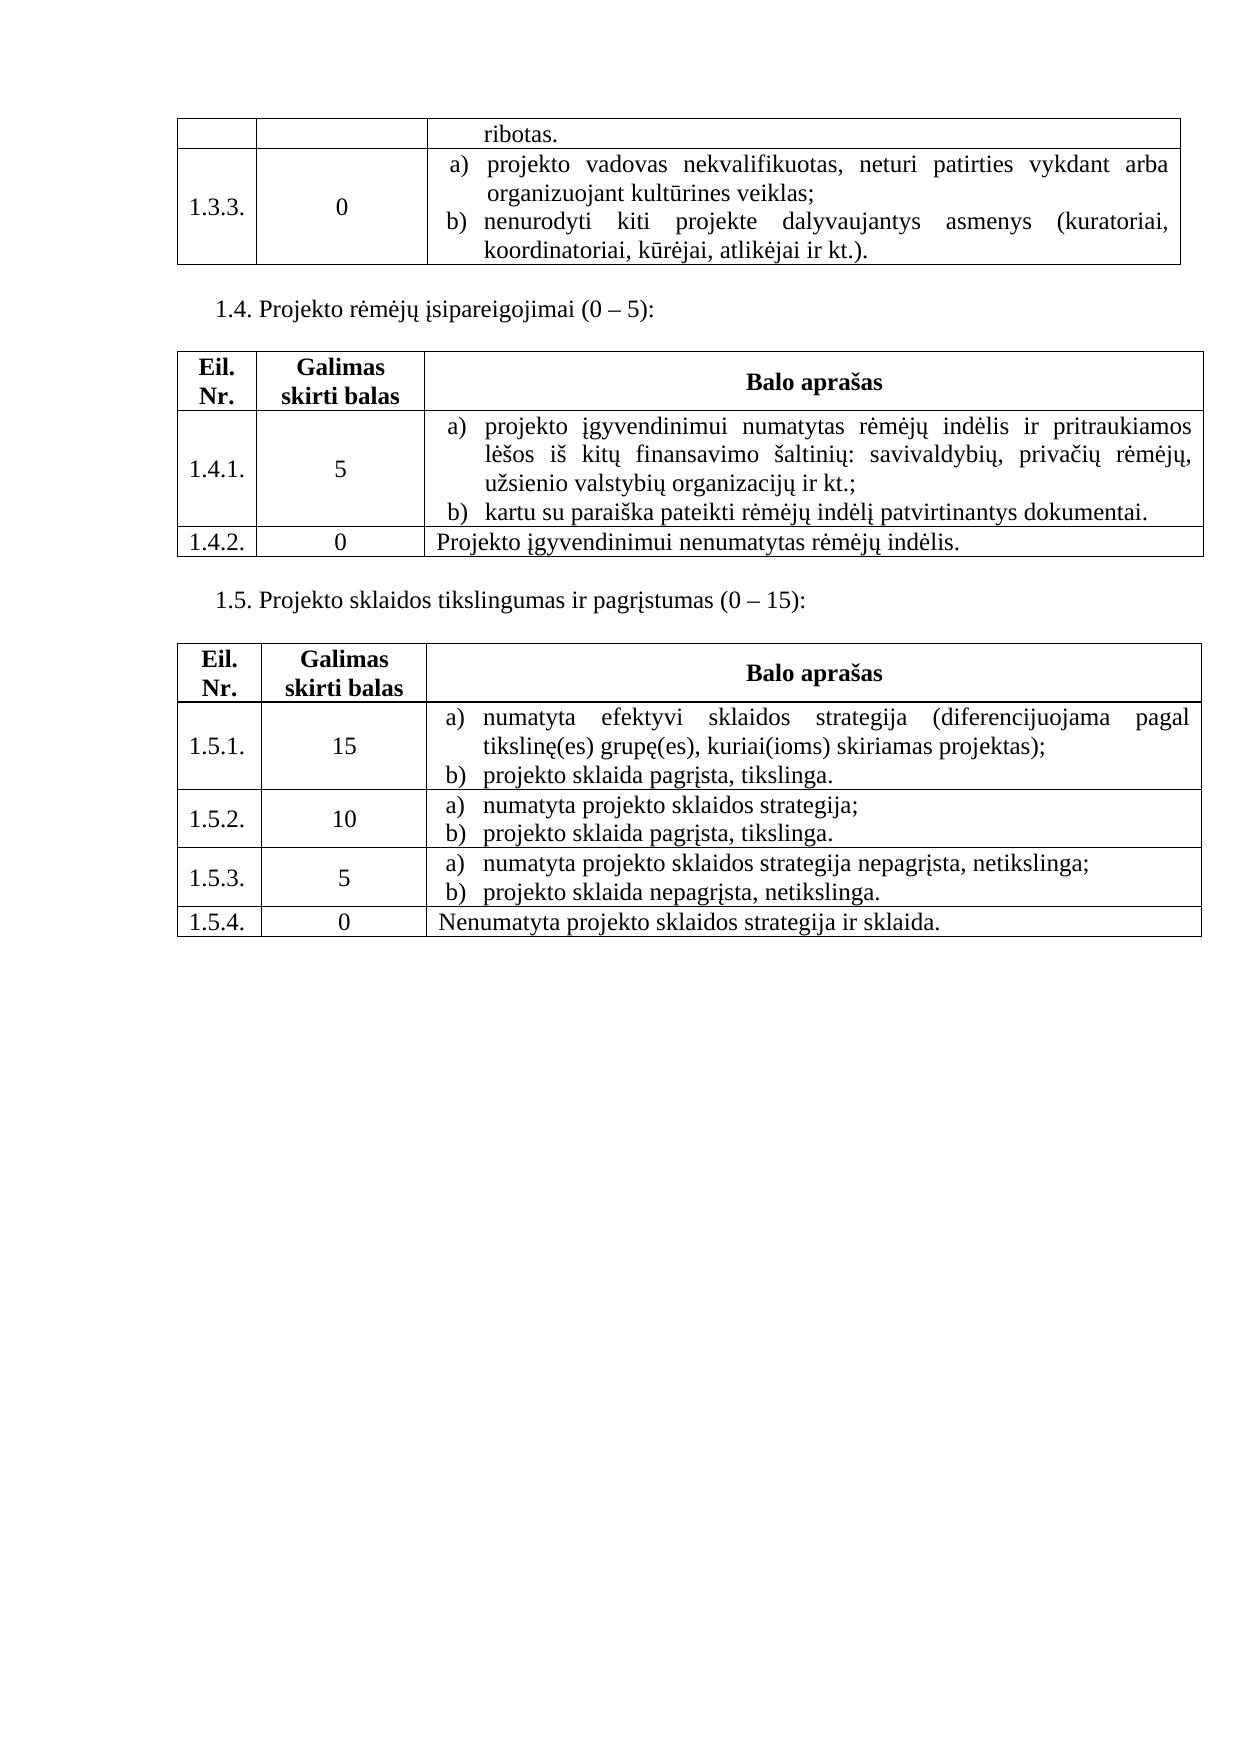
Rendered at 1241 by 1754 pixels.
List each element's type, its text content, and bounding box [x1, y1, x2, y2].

table_cell 15 [262, 703, 426, 789]
table_cell a) projekto įgyvendinimui numatytas rėmėjų indėlis ir pritraukiamos lėšos iš kitų finansavimo šaltinių: savivaldybių, privačių rėmėjų, užsienio valstybių organizacijų ir kt.; b) kartu su paraiška pateikti rėmėjų indėlį patvirtinantys dokumentai. [425, 411, 1203, 526]
table_cell 1.4.1. [178, 411, 256, 526]
table_cell 1.5.4. [178, 907, 261, 936]
table_header Eil. Nr. [178, 644, 261, 701]
table_cell Nenumatyta projekto sklaidos strategija ir sklaida. [427, 907, 1201, 936]
table_cell 1.5.2. [178, 790, 261, 847]
text 1.4. Projekto rėmėjų įsipareigojimai (0 – 5): [177, 294, 1181, 322]
table_header Eil. Nr. [178, 352, 256, 410]
table_header Balo aprašas [427, 644, 1201, 701]
table_cell 1.4.2. [178, 527, 256, 556]
table_cell 0 [262, 907, 426, 936]
table_cell Projekto įgyvendinimui nenumatytas rėmėjų indėlis. [425, 527, 1203, 556]
table_cell 5 [262, 848, 426, 906]
table_header Galimas skirti balas [262, 644, 426, 701]
table_cell 0 [257, 149, 427, 264]
table_cell 1.5.1. [178, 703, 261, 789]
table_header Galimas skirti balas [257, 352, 424, 410]
text 1.5. Projekto sklaidos tikslingumas ir pagrįstumas (0 – 15): [177, 585, 1181, 614]
table_cell 1.5.3. [178, 848, 261, 906]
table_header Balo aprašas [425, 352, 1203, 410]
table_cell [257, 119, 427, 148]
table_cell 10 [262, 790, 426, 847]
table_cell a) numatyta projekto sklaidos strategija nepagrįsta, netikslinga; b) projekto sklaida nepagrįsta, netikslinga. [427, 848, 1201, 906]
table_cell a) numatyta projekto sklaidos strategija; b) projekto sklaida pagrįsta, tikslinga. [427, 790, 1201, 847]
table_cell 1.3.3. [178, 149, 256, 264]
table_cell a) numatyta efektyvi sklaidos strategija (diferencijuojama pagal tikslinę(es) grupę(es), kuriai(ioms) skiriamas projektas); b) projekto sklaida pagrįsta, tikslinga. [427, 703, 1201, 789]
table_cell 0 [257, 527, 424, 556]
table_cell ribotas. [428, 119, 1180, 148]
table_cell [178, 119, 256, 148]
table_cell a) projekto vadovas nekvalifikuotas, neturi patirties vykdant arba organizuojant kultūrines veiklas; b) nenurodyti kiti projekte dalyvaujantys asmenys (kuratoriai, koordinatoriai, kūrėjai, atlikėjai ir kt.). [428, 149, 1180, 264]
table_cell 5 [257, 411, 424, 526]
